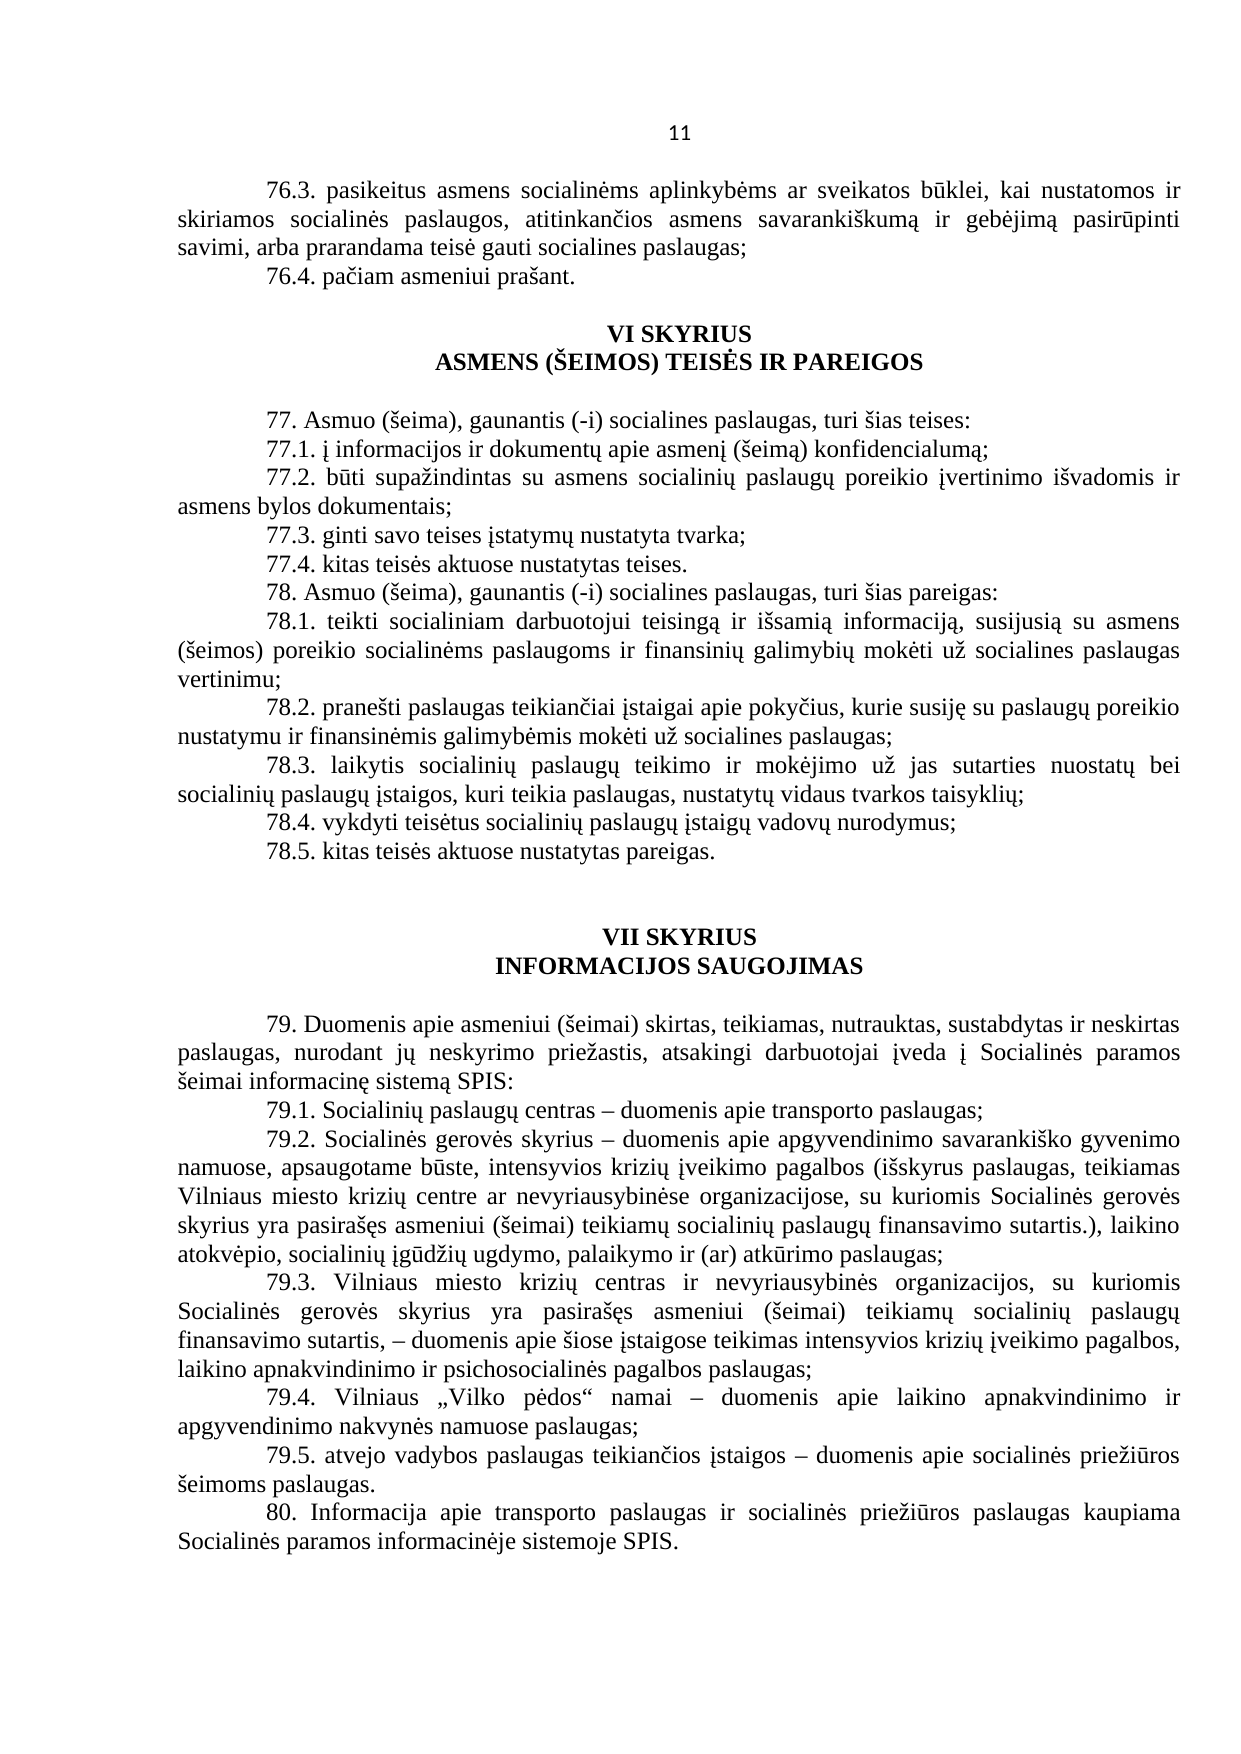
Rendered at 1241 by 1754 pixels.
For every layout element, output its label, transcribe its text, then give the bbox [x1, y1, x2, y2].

text VI SKYRIUS [177, 319, 1181, 347]
text 79.2. Socialinės gerovės skyrius – duomenis apie apgyvendinimo savarankiško gyvenimo namuose, apsaugotame būste, intensyvios krizių įveikimo pagalbos (išskyrus paslaugas, teikiamas Vilniaus miesto krizių centre ar nevyriausybinėse organizacijose, su kuriomis Socialinės gerovės skyrius yra pasirašęs asmeniui (šeimai) teikiamų socialinių paslaugų finansavimo sutartis.), laikino atokvėpio, socialinių įgūdžių ugdymo, palaikymo ir (ar) atkūrimo paslaugas; [177, 1124, 1181, 1267]
text 77.3. ginti savo teises įstatymų nustatyta tvarka; [177, 520, 1181, 549]
text 78. Asmuo (šeima), gaunantis (-i) socialines paslaugas, turi šias pareigas: [177, 577, 1181, 606]
text 79.4. Vilniaus „Vilko pėdos“ namai – duomenis apie laikino apnakvindinimo ir apgyvendinimo nakvynės namuose paslaugas; [177, 1382, 1181, 1440]
text 77.4. kitas teisės aktuose nustatytas teises. [177, 549, 1181, 577]
text 76.4. pačiam asmeniui prašant. [177, 261, 1181, 290]
text 76.3. pasikeitus asmens socialinėms aplinkybėms ar sveikatos būklei, kai nustatomos ir skiriamos socialinės paslaugos, atitinkančios asmens savarankiškumą ir gebėjimą pasirūpinti savimi, arba prarandama teisė gauti socialines paslaugas; [177, 175, 1181, 261]
text 78.5. kitas teisės aktuose nustatytas pareigas. [177, 836, 1181, 865]
text ASMENS (ŠEIMOS) TEISĖS IR PAREIGOS [177, 347, 1181, 376]
text VII SKYRIUS [177, 922, 1181, 951]
text 77.1. į informacijos ir dokumentų apie asmenį (šeimą) konfidencialumą; [177, 434, 1181, 462]
text INFORMACIJOS SAUGOJIMAS [177, 951, 1181, 980]
text 78.2. pranešti paslaugas teikiančiai įstaigai apie pokyčius, kurie susiję su paslaugų poreikio nustatymu ir finansinėmis galimybėmis mokėti už socialines paslaugas; [177, 692, 1181, 750]
text 77. Asmuo (šeima), gaunantis (-i) socialines paslaugas, turi šias teises: [177, 405, 1181, 434]
text 79.3. Vilniaus miesto krizių centras ir nevyriausybinės organizacijos, su kuriomis Socialinės gerovės skyrius yra pasirašęs asmeniui (šeimai) teikiamų socialinių paslaugų finansavimo sutartis, – duomenis apie šiose įstaigose teikimas intensyvios krizių įveikimo pagalbos, laikino apnakvindinimo ir psichosocialinės pagalbos paslaugas; [177, 1267, 1181, 1382]
text 80. Informacija apie transporto paslaugas ir socialinės priežiūros paslaugas kaupiama Socialinės paramos informacinėje sistemoje SPIS. [177, 1497, 1181, 1555]
text 79.5. atvejo vadybos paslaugas teikiančios įstaigos – duomenis apie socialinės priežiūros šeimoms paslaugas. [177, 1440, 1181, 1497]
text 77.2. būti supažindintas su asmens socialinių paslaugų poreikio įvertinimo išvadomis ir asmens bylos dokumentais; [177, 462, 1181, 520]
text 79.1. Socialinių paslaugų centras – duomenis apie transporto paslaugas; [177, 1095, 1181, 1124]
text 78.1. teikti socialiniam darbuotojui teisingą ir išsamią informaciją, susijusią su asmens (šeimos) poreikio socialinėms paslaugoms ir finansinių galimybių mokėti už socialines paslaugas vertinimu; [177, 606, 1181, 692]
text 79. Duomenis apie asmeniui (šeimai) skirtas, teikiamas, nutrauktas, sustabdytas ir neskirtas paslaugas, nurodant jų neskyrimo priežastis, atsakingi darbuotojai įveda į Socialinės paramos šeimai informacinę sistemą SPIS: [177, 1009, 1181, 1095]
text 78.4. vykdyti teisėtus socialinių paslaugų įstaigų vadovų nurodymus; [177, 807, 1181, 836]
text 78.3. laikytis socialinių paslaugų teikimo ir mokėjimo už jas sutarties nuostatų bei socialinių paslaugų įstaigos, kuri teikia paslaugas, nustatytų vidaus tvarkos taisyklių; [177, 750, 1181, 807]
